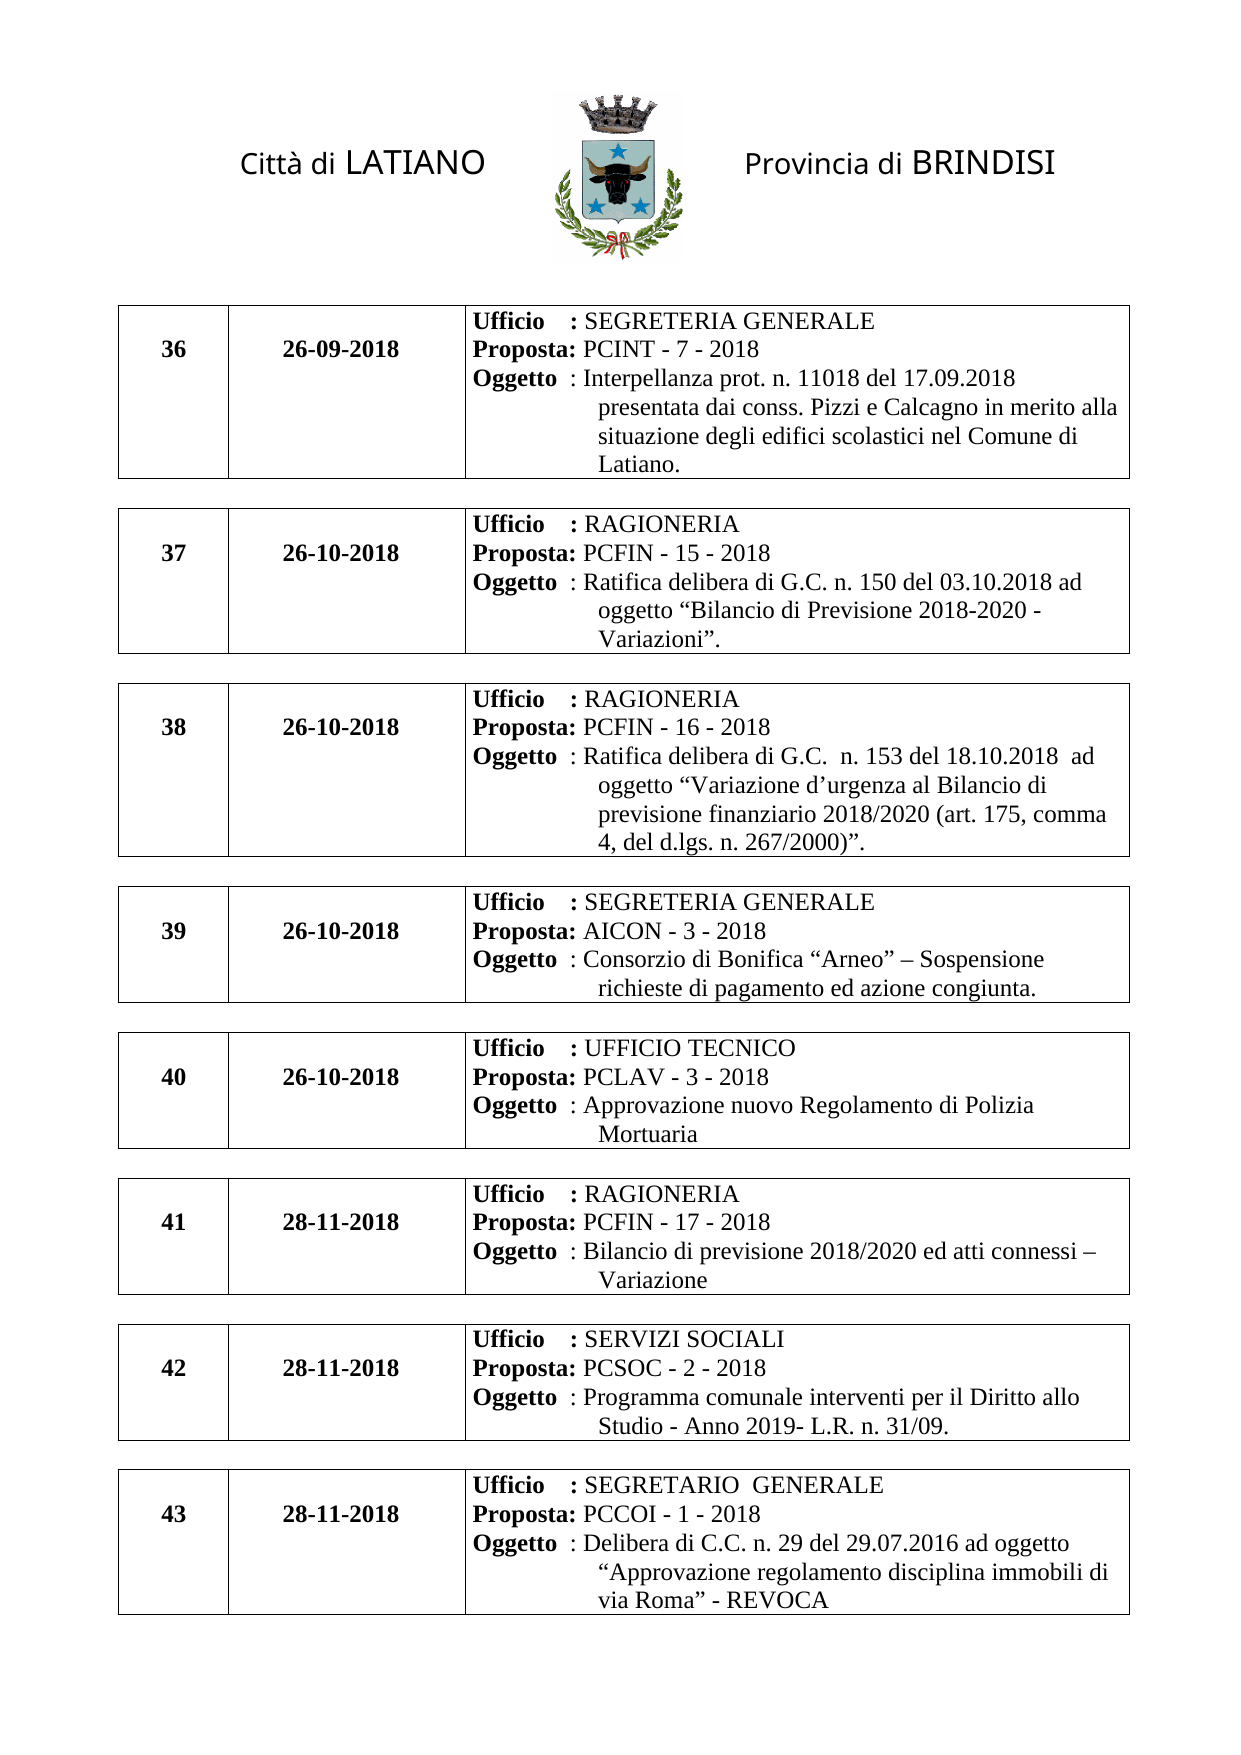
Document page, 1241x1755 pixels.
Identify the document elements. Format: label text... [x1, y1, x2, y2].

table_header 26-10-2018 [229, 509, 465, 653]
table_header 43 [119, 1470, 228, 1614]
table_header Ufficio : RAGIONERIA Proposta: PCFIN - 15 - 2018 Oggetto : Ratifica delibera di G.C. n. 150 del 03.10.2018 ad oggetto “Bilancio di Previsione 2018-2020 - Variazioni”. [466, 509, 1129, 653]
table_header 42 [119, 1325, 228, 1439]
table_header Ufficio : UFFICIO TECNICO Proposta: PCLAV - 3 - 2018 Oggetto : Approvazione nuovo Regolamento di Polizia Mortuaria [466, 1033, 1129, 1148]
table_header 41 [119, 1179, 228, 1294]
table_header 36 [119, 306, 228, 478]
table_header 40 [119, 1033, 228, 1148]
table_header 26-10-2018 [229, 1033, 465, 1148]
table_header Ufficio : RAGIONERIA Proposta: PCFIN - 16 - 2018 Oggetto : Ratifica delibera di G.C. n. 153 del 18.10.2018 ad oggetto “Variazione d’urgenza al Bilancio di previsione finanziario 2018/2020 (art. 175, comma 4, del d.lgs. n. 267/2000)”. [466, 684, 1129, 856]
table_header Ufficio : SEGRETERIA GENERALE Proposta: AICON - 3 - 2018 Oggetto : Consorzio di Bonifica “Arneo” – Sospensione richieste di pagamento ed azione congiunta. [466, 887, 1129, 1002]
table_header Ufficio : SEGRETARIO GENERALE Proposta: PCCOI - 1 - 2018 Oggetto : Delibera di C.C. n. 29 del 29.07.2016 ad oggetto “Approvazione regolamento disciplina immobili di via Roma” - REVOCA [466, 1470, 1129, 1614]
table_header 38 [119, 684, 228, 856]
table_header Ufficio : RAGIONERIA Proposta: PCFIN - 17 - 2018 Oggetto : Bilancio di previsione 2018/2020 ed atti connessi – Variazione [466, 1179, 1129, 1294]
table_header Ufficio : SEGRETERIA GENERALE Proposta: PCINT - 7 - 2018 Oggetto : Interpellanza prot. n. 11018 del 17.09.2018 presentata dai conss. Pizzi e Calcagno in merito alla situazione degli edifici scolastici nel Comune di Latiano. [466, 306, 1129, 478]
table_header 37 [119, 509, 228, 653]
table_header Ufficio : SERVIZI SOCIALI Proposta: PCSOC - 2 - 2018 Oggetto : Programma comunale interventi per il Diritto allo Studio - Anno 2019- L.R. n. 31/09. [466, 1325, 1129, 1439]
table_header 26-10-2018 [229, 887, 465, 1002]
table_header 28-11-2018 [229, 1470, 465, 1614]
table_header 28-11-2018 [229, 1325, 465, 1439]
table_header 28-11-2018 [229, 1179, 465, 1294]
table_header 39 [119, 887, 228, 1002]
table_header 26-09-2018 [229, 306, 465, 478]
table_header 26-10-2018 [229, 684, 465, 856]
